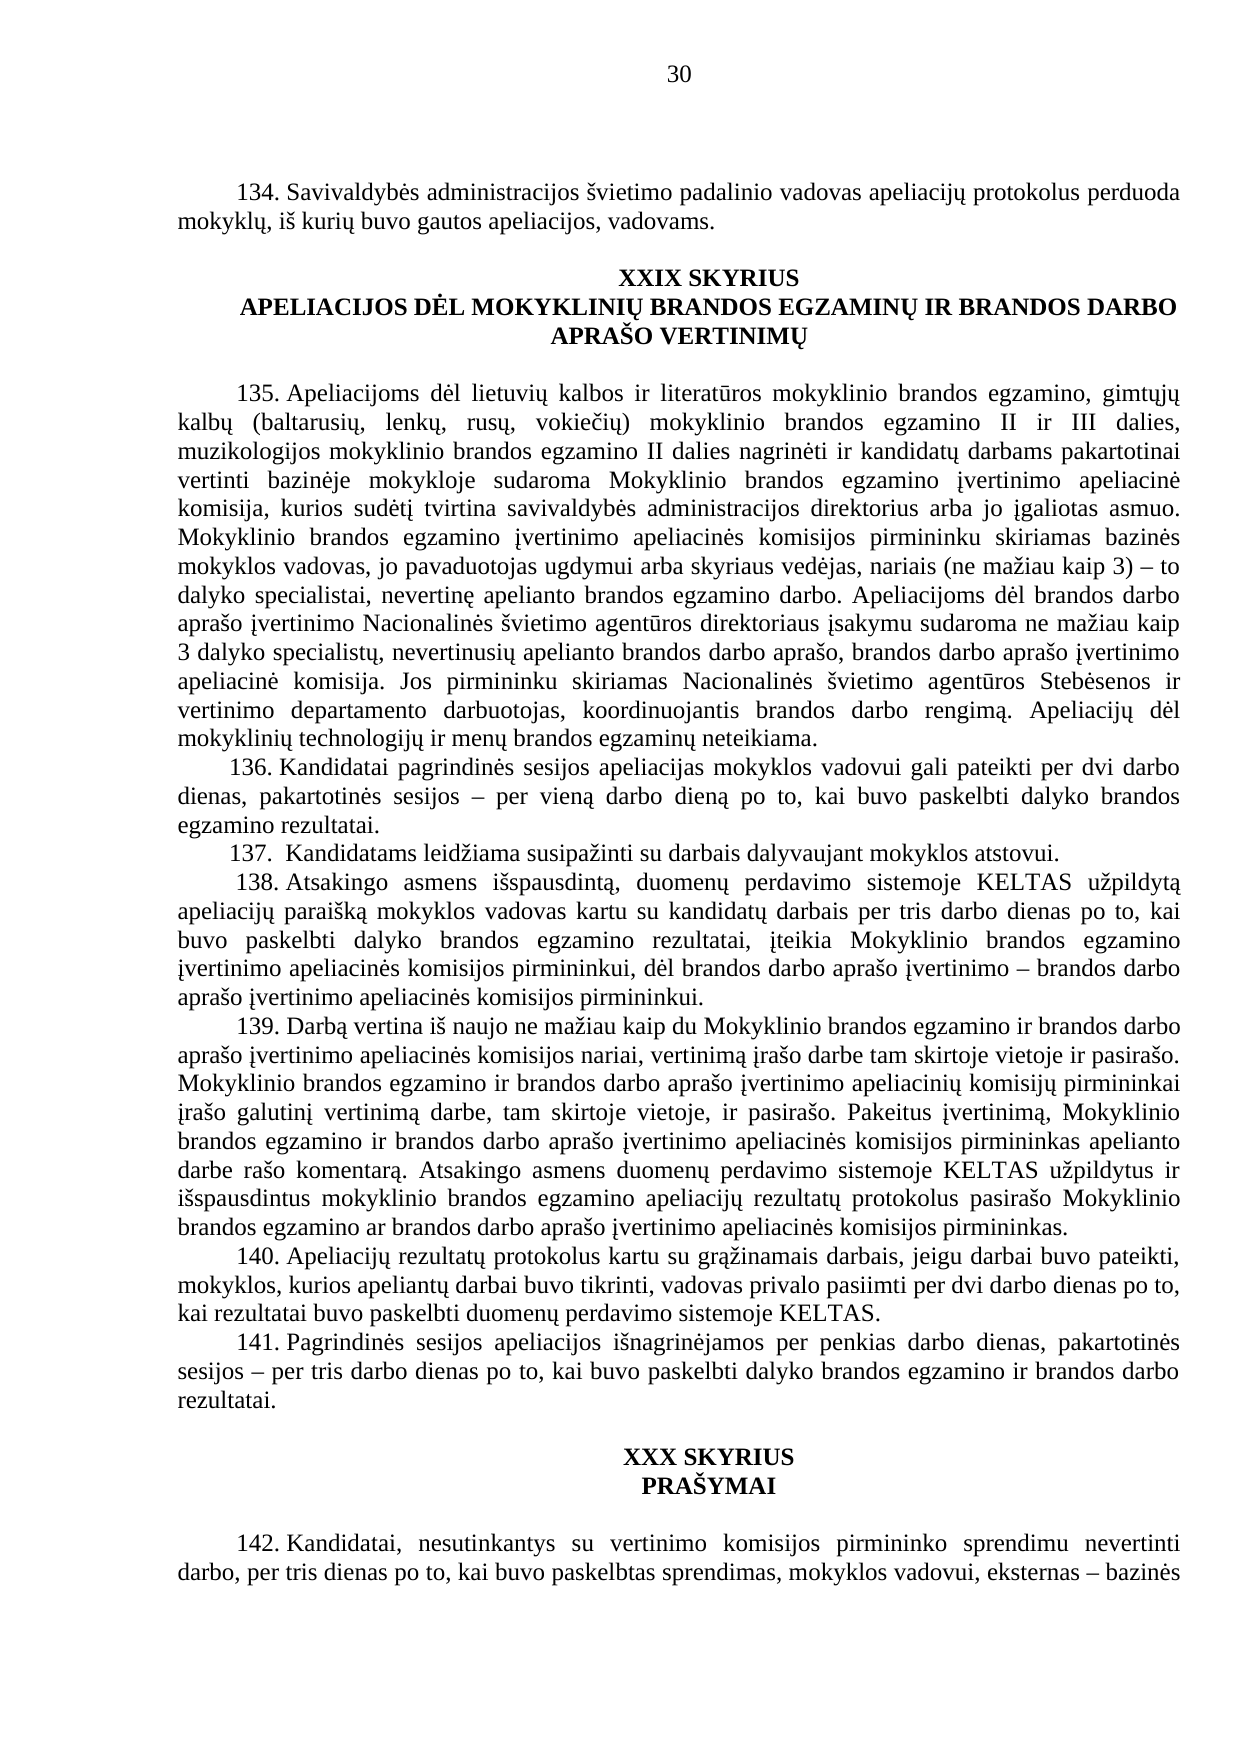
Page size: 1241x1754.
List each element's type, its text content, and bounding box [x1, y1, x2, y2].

text 136. Kandidatai pagrindinės sesijos apeliacijas mokyklos vadovui gali pateikti per dvi darbo dienas, pakartotinės sesijos – per vieną darbo dieną po to, kai buvo paskelbti dalyko brandos egzamino rezultatai. [177, 752, 1181, 838]
text APELIACIJOS DĖL MOKYKLINIŲ BRANDOS EGZAMINŲ IR BRANDOS DARBO APRAŠO VERTINIMŲ [177, 292, 1181, 350]
text 137. Kandidatams leidžiama susipažinti su darbais dalyvaujant mokyklos atstovui. [177, 838, 1181, 867]
text XXIX SKYRIUS [177, 263, 1181, 292]
text 139. Darbą vertina iš naujo ne mažiau kaip du Mokyklinio brandos egzamino ir brandos darbo aprašo įvertinimo apeliacinės komisijos nariai, vertinimą įrašo darbe tam skirtoje vietoje ir pasirašo. Mokyklinio brandos egzamino ir brandos darbo aprašo įvertinimo apeliacinių komisijų pirmininkai įrašo galutinį vertinimą darbe, tam skirtoje vietoje, ir pasirašo. Pakeitus įvertinimą, Mokyklinio brandos egzamino ir brandos darbo aprašo įvertinimo apeliacinės komisijos pirmininkas apelianto darbe rašo komentarą. Atsakingo asmens duomenų perdavimo sistemoje KELTAS užpildytus ir išspausdintus mokyklinio brandos egzamino apeliacijų rezultatų protokolus pasirašo Mokyklinio brandos egzamino ar brandos darbo aprašo įvertinimo apeliacinės komisijos pirmininkas. [177, 1011, 1181, 1241]
text XXX SKYRIUS [177, 1442, 1181, 1471]
text PRAŠYMAI [177, 1471, 1181, 1500]
text 135. Apeliacijoms dėl lietuvių kalbos ir literatūros mokyklinio brandos egzamino, gimtųjų kalbų (baltarusių, lenkų, rusų, vokiečių) mokyklinio brandos egzamino II ir III dalies, muzikologijos mokyklinio brandos egzamino II dalies nagrinėti ir kandidatų darbams pakartotinai vertinti bazinėje mokykloje sudaroma Mokyklinio brandos egzamino įvertinimo apeliacinė komisija, kurios sudėtį tvirtina savivaldybės administracijos direktorius arba jo įgaliotas asmuo. Mokyklinio brandos egzamino įvertinimo apeliacinės komisijos pirmininku skiriamas bazinės mokyklos vadovas, jo pavaduotojas ugdymui arba skyriaus vedėjas, nariais (ne mažiau kaip 3) – to dalyko specialistai, nevertinę apelianto brandos egzamino darbo. Apeliacijoms dėl brandos darbo aprašo įvertinimo Nacionalinės švietimo agentūros direktoriaus įsakymu sudaroma ne mažiau kaip 3 dalyko specialistų, nevertinusių apelianto brandos darbo aprašo, brandos darbo aprašo įvertinimo apeliacinė komisija. Jos pirmininku skiriamas Nacionalinės švietimo agentūros Stebėsenos ir vertinimo departamento darbuotojas, koordinuojantis brandos darbo rengimą. Apeliacijų dėl mokyklinių technologijų ir menų brandos egzaminų neteikiama. [177, 378, 1181, 752]
text 140. Apeliacijų rezultatų protokolus kartu su grąžinamais darbais, jeigu darbai buvo pateikti, mokyklos, kurios apeliantų darbai buvo tikrinti, vadovas privalo pasiimti per dvi darbo dienas po to, kai rezultatai buvo paskelbti duomenų perdavimo sistemoje KELTAS. [177, 1241, 1181, 1327]
text 134. Savivaldybės administracijos švietimo padalinio vadovas apeliacijų protokolus perduoda mokyklų, iš kurių buvo gautos apeliacijos, vadovams. [177, 177, 1181, 235]
text 141. Pagrindinės sesijos apeliacijos išnagrinėjamos per penkias darbo dienas, pakartotinės sesijos – per tris darbo dienas po to, kai buvo paskelbti dalyko brandos egzamino ir brandos darbo rezultatai. [177, 1327, 1181, 1413]
text 138. Atsakingo asmens išspausdintą, duomenų perdavimo sistemoje KELTAS užpildytą apeliacijų paraišką mokyklos vadovas kartu su kandidatų darbais per tris darbo dienas po to, kai buvo paskelbti dalyko brandos egzamino rezultatai, įteikia Mokyklinio brandos egzamino įvertinimo apeliacinės komisijos pirmininkui, dėl brandos darbo aprašo įvertinimo – brandos darbo aprašo įvertinimo apeliacinės komisijos pirmininkui. [177, 867, 1181, 1011]
text 142. Kandidatai, nesutinkantys su vertinimo komisijos pirmininko sprendimu nevertinti darbo, per tris dienas po to, kai buvo paskelbtas sprendimas, mokyklos vadovui, eksternas – bazinės [177, 1528, 1181, 1586]
